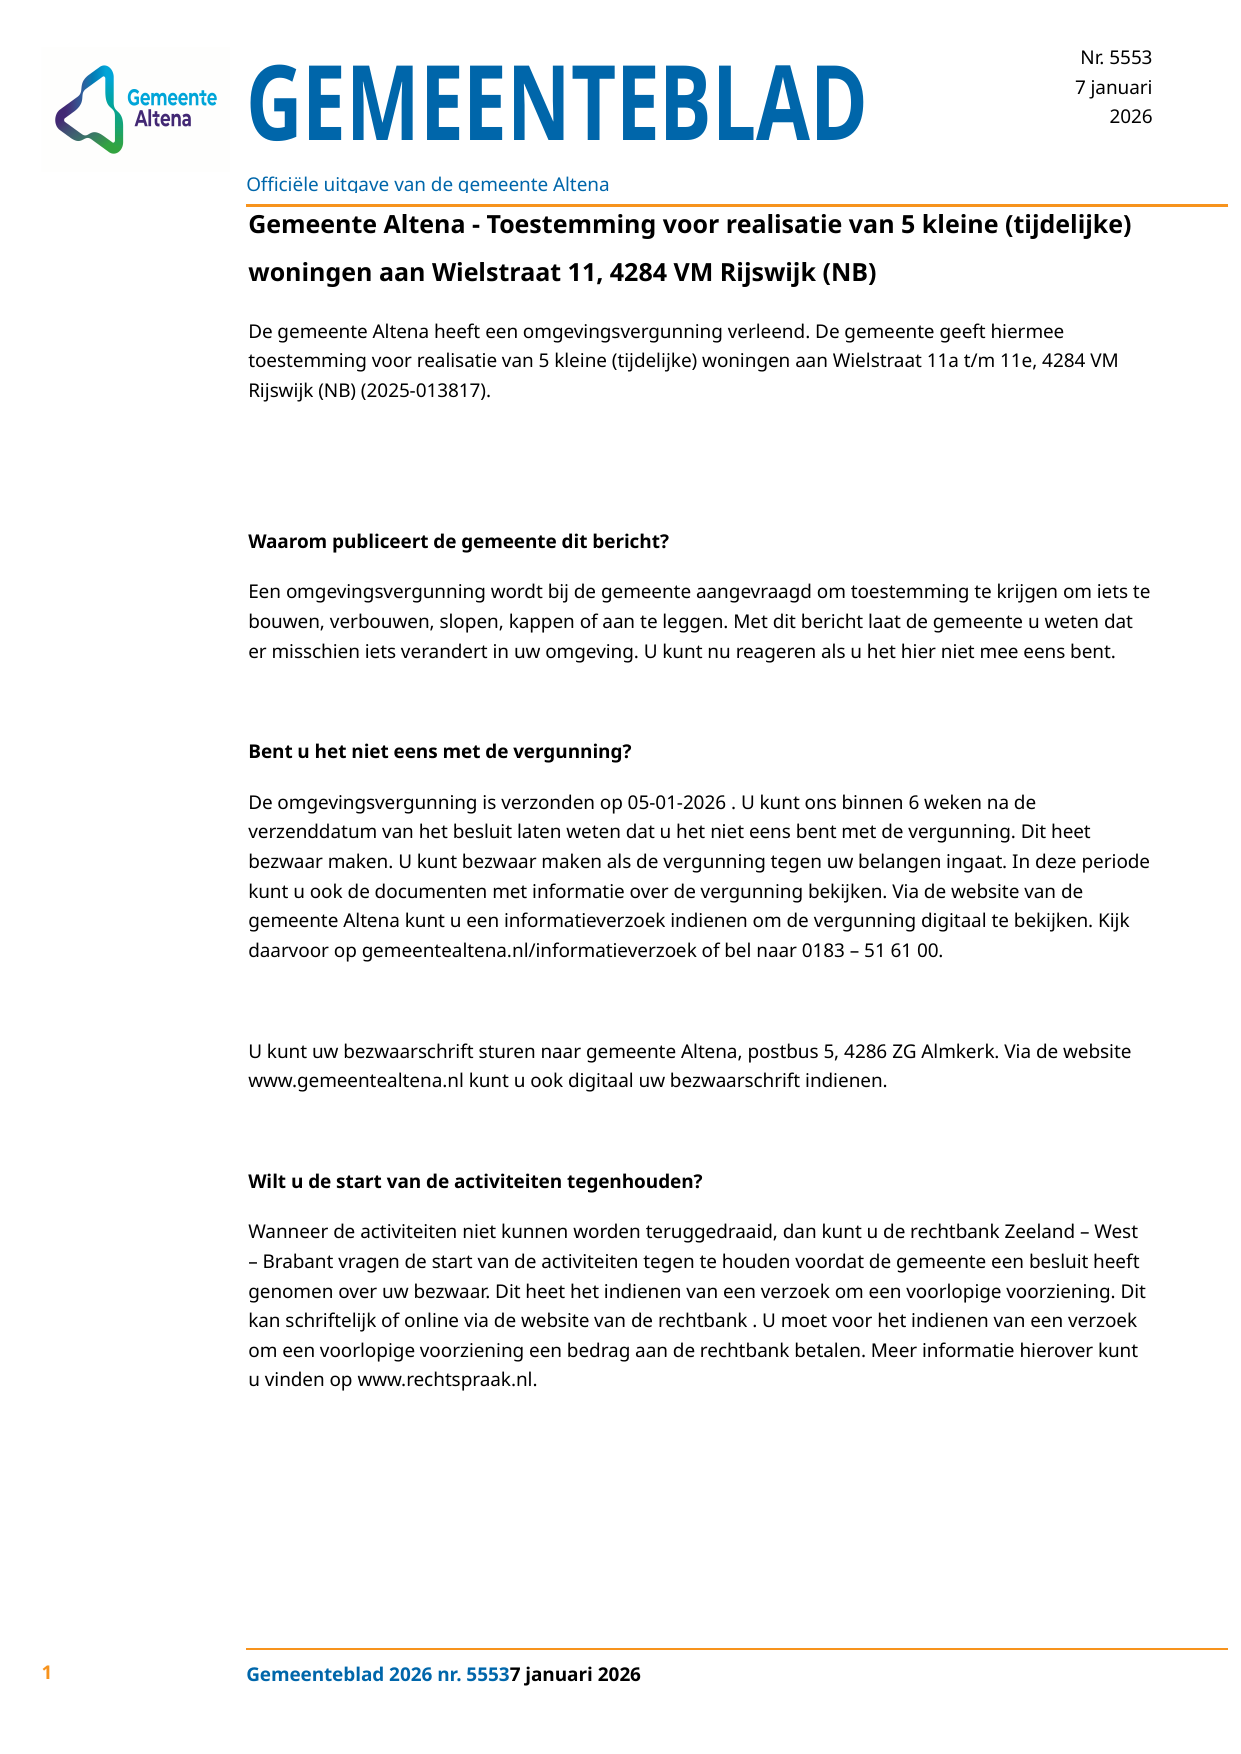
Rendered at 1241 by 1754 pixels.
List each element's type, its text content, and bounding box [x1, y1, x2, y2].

text Gemeente Altena - Toestemming voor realisatie van 5 kleine (tijdelijke) woningen aan Wielstraat 11, 4284 VM Rijswijk (NB) [248, 207, 1152, 288]
text U kunt uw bezwaarschrift sturen naar gemeente Altena, postbus 5, 4286 ZG Almkerk. Via de website www.gemeentealtena.nl kunt u ook digitaal uw bezwaarschrift indienen. [248, 1038, 1152, 1093]
text Een omgevingsvergunning wordt bij de gemeente aangevraagd om toestemming te krijgen om iets te bouwen, verbouwen, slopen, kappen of aan te leggen. Met dit bericht laat de gemeente u weten dat er misschien iets verandert in uw omgeving. U kunt nu reageren als u het hier niet mee eens bent. [248, 579, 1152, 664]
text De gemeente Altena heeft een omgevingsvergunning verleend. De gemeente geeft hiermee toestemming voor realisatie van 5 kleine (tijdelijke) woningen aan Wielstraat 11a t/m 11e, 4284 VM Rijswijk (NB) (2025-013817). [248, 318, 1152, 403]
picture [41, 47, 231, 172]
text Waarom publiceert de gemeente dit bericht? [248, 528, 1152, 554]
text Wanneer de activiteiten niet kunnen worden teruggedraaid, dan kunt u de rechtbank Zeeland – West – Brabant vragen de start van de activiteiten tegen te houden voordat de gemeente een besluit heeft genomen over uw bezwaar. Dit heet het indienen van een verzoek om een voorlopige voorziening. Dit kan schriftelijk of online via de website van de rechtbank . U moet voor het indienen van een verzoek om een voorlopige voorziening een bedrag aan de rechtbank betalen. Meer informatie hierover kunt u vinden op www.rechtspraak.nl. [248, 1219, 1152, 1392]
text Bent u het niet eens met de vergunning? [248, 739, 1152, 764]
text De omgevingsvergunning is verzonden op 05-01-2026 . U kunt ons binnen 6 weken na de verzenddatum van het besluit laten weten dat u het niet eens bent met de vergunning. Dit heet bezwaar maken. U kunt bezwaar maken als de vergunning tegen uw belangen ingaat. In deze periode kunt u ook de documenten met informatie over de vergunning bekijken. Via de website van de gemeente Altena kunt u een informatieverzoek indienen om de vergunning digitaal te bekijken. Kijk daarvoor op gemeentealtena.nl/informatieverzoek of bel naar 0183 – 51 61 00. [248, 789, 1152, 963]
text Wilt u de start van de activiteiten tegenhouden? [248, 1168, 1152, 1194]
